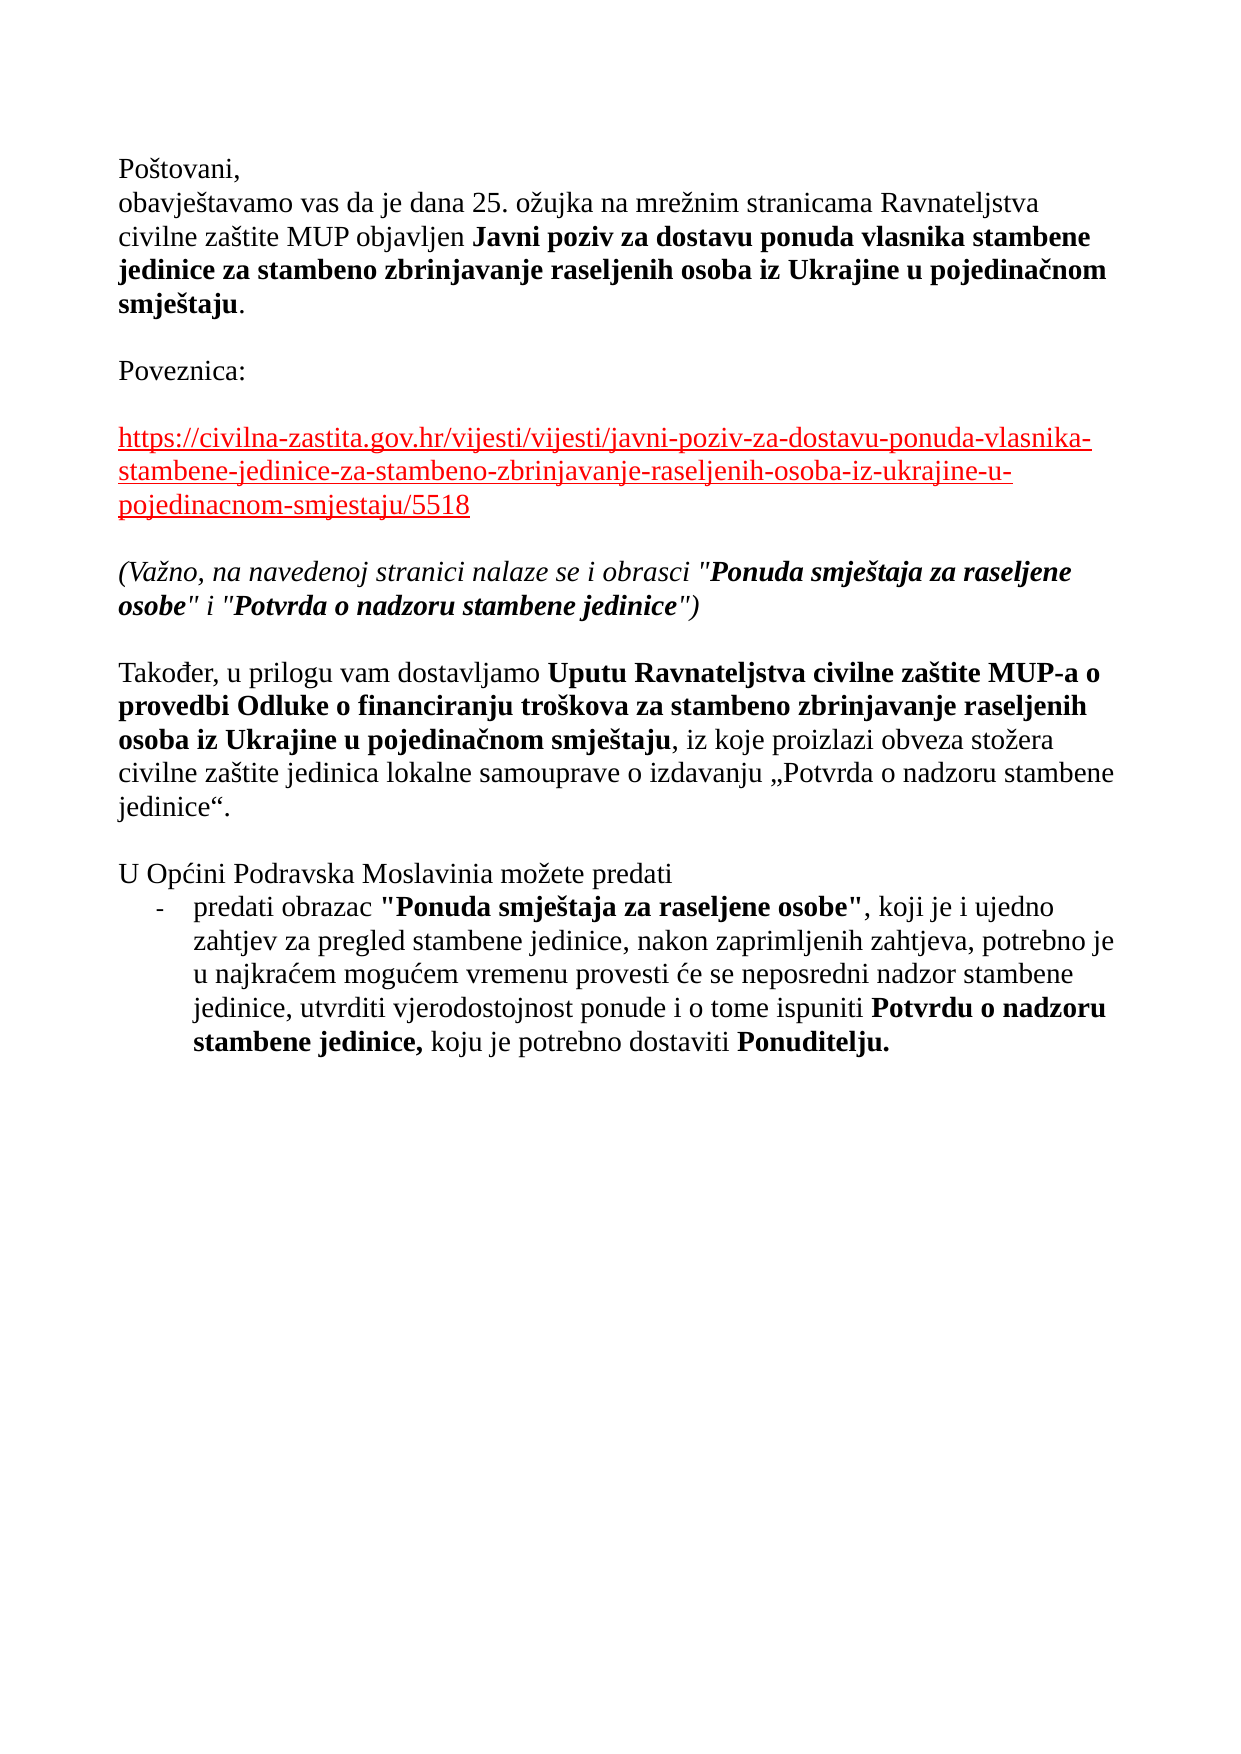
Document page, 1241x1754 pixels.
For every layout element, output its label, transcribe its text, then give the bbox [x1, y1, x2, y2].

list predati obrazac "Ponuda smještaja za raseljene osobe", koji je i ujedno zahtjev za pregled stambene jedinice, nakon zaprimljenih zahtjeva, potrebno je u najkraćem mogućem vremenu provesti će se neposredni nadzor stambene jedinice, utvrditi vjerodostojnost ponude i o tome ispuniti Potvrdu o nadzoru stambene jedinice, koju je potrebno dostaviti Ponuditelju. [156, 889, 1122, 1057]
text Poštovani, [118, 152, 1122, 185]
text obavještavamo vas da je dana 25. ožujka na mrežnim stranicama Ravnateljstva civilne zaštite MUP objavljen Javni poziv za dostavu ponuda vlasnika stambene jedinice za stambeno zbrinjavanje raseljenih osoba iz Ukrajine u pojedinačnom smještaju. [118, 185, 1122, 319]
text Poveznica: [118, 353, 1122, 386]
text U Općini Podravska Moslavinia možete predati [118, 856, 1122, 889]
text https://civilna-zastita.gov.hr/vijesti/vijesti/javni-poziv-za-dostavu-ponuda-vlasnika-stambene-jedinice-za-stambeno-zbrinjavanje-raseljenih-osoba-iz-ukrajine-u-pojedinacnom-smjestaju/5518 [118, 420, 1122, 521]
text Također, u prilogu vam dostavljamo Uputu Ravnateljstva civilne zaštite MUP-a o provedbi Odluke o financiranju troškova za stambeno zbrinjavanje raseljenih osoba iz Ukrajine u pojedinačnom smještaju, iz koje proizlazi obveza stožera civilne zaštite jedinica lokalne samouprave o izdavanju „Potvrda o nadzoru stambene jedinice“. [118, 655, 1122, 822]
text (Važno, na navedenoj stranici nalaze se i obrasci "Ponuda smještaja za raseljene osobe" i "Potvrda o nadzoru stambene jedinice") [118, 554, 1122, 621]
